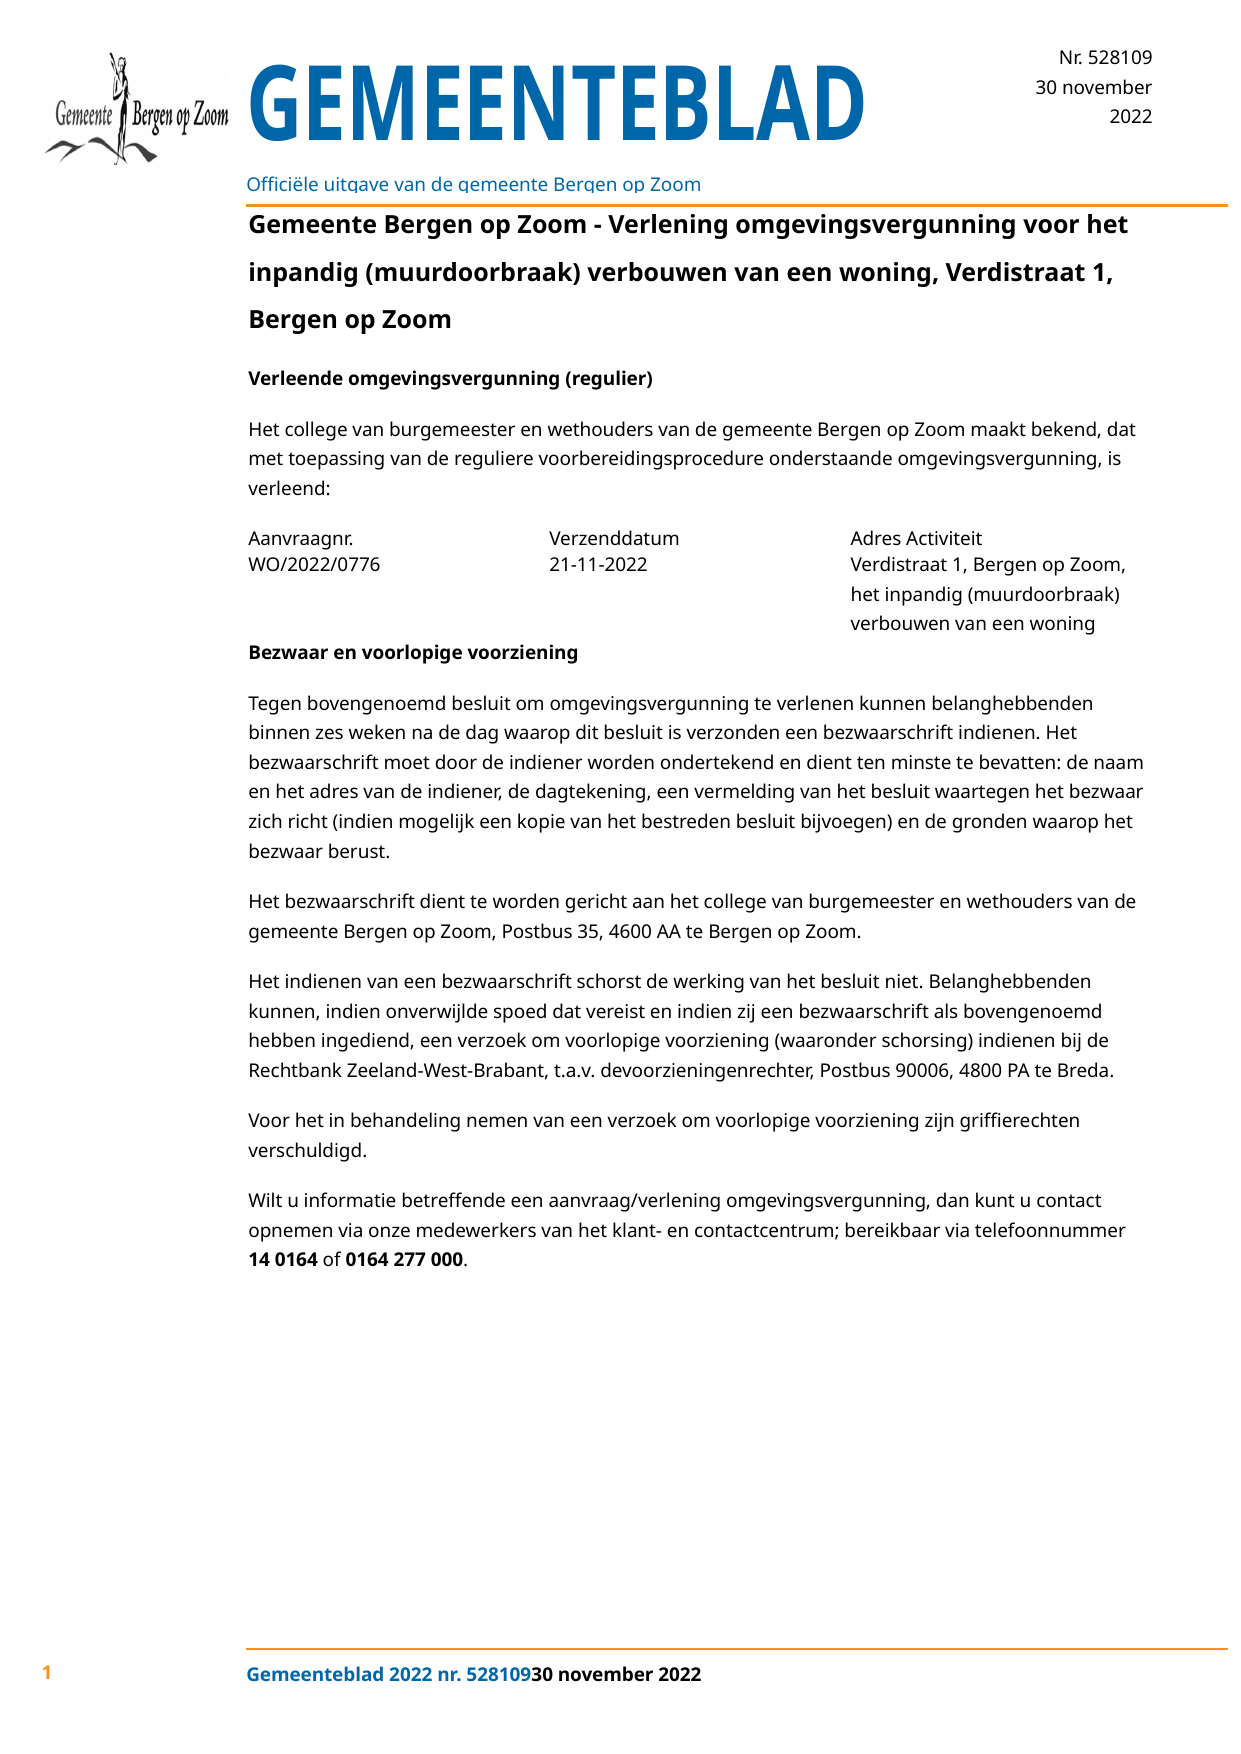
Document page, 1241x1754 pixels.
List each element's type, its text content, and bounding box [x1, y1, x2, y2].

text Verleende omgevingsvergunning (regulier) [248, 366, 1152, 391]
text Wilt u informatie betreffende een aanvraag/verlening omgevingsvergunning, dan kunt u contact opnemen via onze medewerkers van het klant- en contactcentrum; bereikbaar via telefoonnummer 14 0164 of 0164 277 000. [248, 1187, 1152, 1272]
text Tegen bovengenoemd besluit om omgevingsvergunning te verlenen kunnen belanghebbenden binnen zes weken na de dag waarop dit besluit is verzonden een bezwaarschrift indienen. Het bezwaarschrift moet door de indiener worden ondertekend en dient ten minste te bevatten: de naam en het adres van de indiener, de dagtekening, een vermelding van het besluit waartegen het bezwaar zich richt (indien mogelijk een kopie van het bestreden besluit bijvoegen) en de gronden waarop het bezwaar berust. [248, 690, 1152, 863]
table_header Verzenddatum [549, 526, 850, 551]
text Voor het in behandeling nemen van een verzoek om voorlopige voorziening zijn griffierechten verschuldigd. [248, 1107, 1152, 1163]
picture [41, 47, 231, 172]
text Het bezwaarschrift dient te worden gericht aan het college van burgemeester en wethouders van de gemeente Bergen op Zoom, Postbus 35, 4600 AA te Bergen op Zoom. [248, 888, 1152, 943]
table_header Adres Activiteit [850, 526, 1152, 551]
table_cell 21-11-2022 [549, 551, 850, 636]
table_cell Verdistraat 1, Bergen op Zoom, het inpandig (muurdoorbraak) verbouwen van een woning [850, 551, 1152, 636]
text Het indienen van een bezwaarschrift schorst de werking van het besluit niet. Belanghebbenden kunnen, indien onverwijlde spoed dat vereist en indien zij een bezwaarschrift als bovengenoemd hebben ingediend, een verzoek om voorlopige voorziening (waaronder schorsing) indienen bij de Rechtbank Zeeland-West-Brabant, t.a.v. devoorzieningenrechter, Postbus 90006, 4800 PA te Breda. [248, 968, 1152, 1083]
table_header Aanvraagnr. [248, 526, 549, 551]
text Bezwaar en voorlopige voorziening [248, 639, 1152, 665]
table_cell WO/2022/0776 [248, 551, 549, 636]
text Het college van burgemeester en wethouders van de gemeente Bergen op Zoom maakt bekend, dat met toepassing van de reguliere voorbereidingsprocedure onderstaande omgevingsvergunning, is verleend: [248, 416, 1152, 501]
text Gemeente Bergen op Zoom - Verlening omgevingsvergunning voor het inpandig (muurdoorbraak) verbouwen van een woning, Verdistraat 1, Bergen op Zoom [248, 207, 1152, 336]
